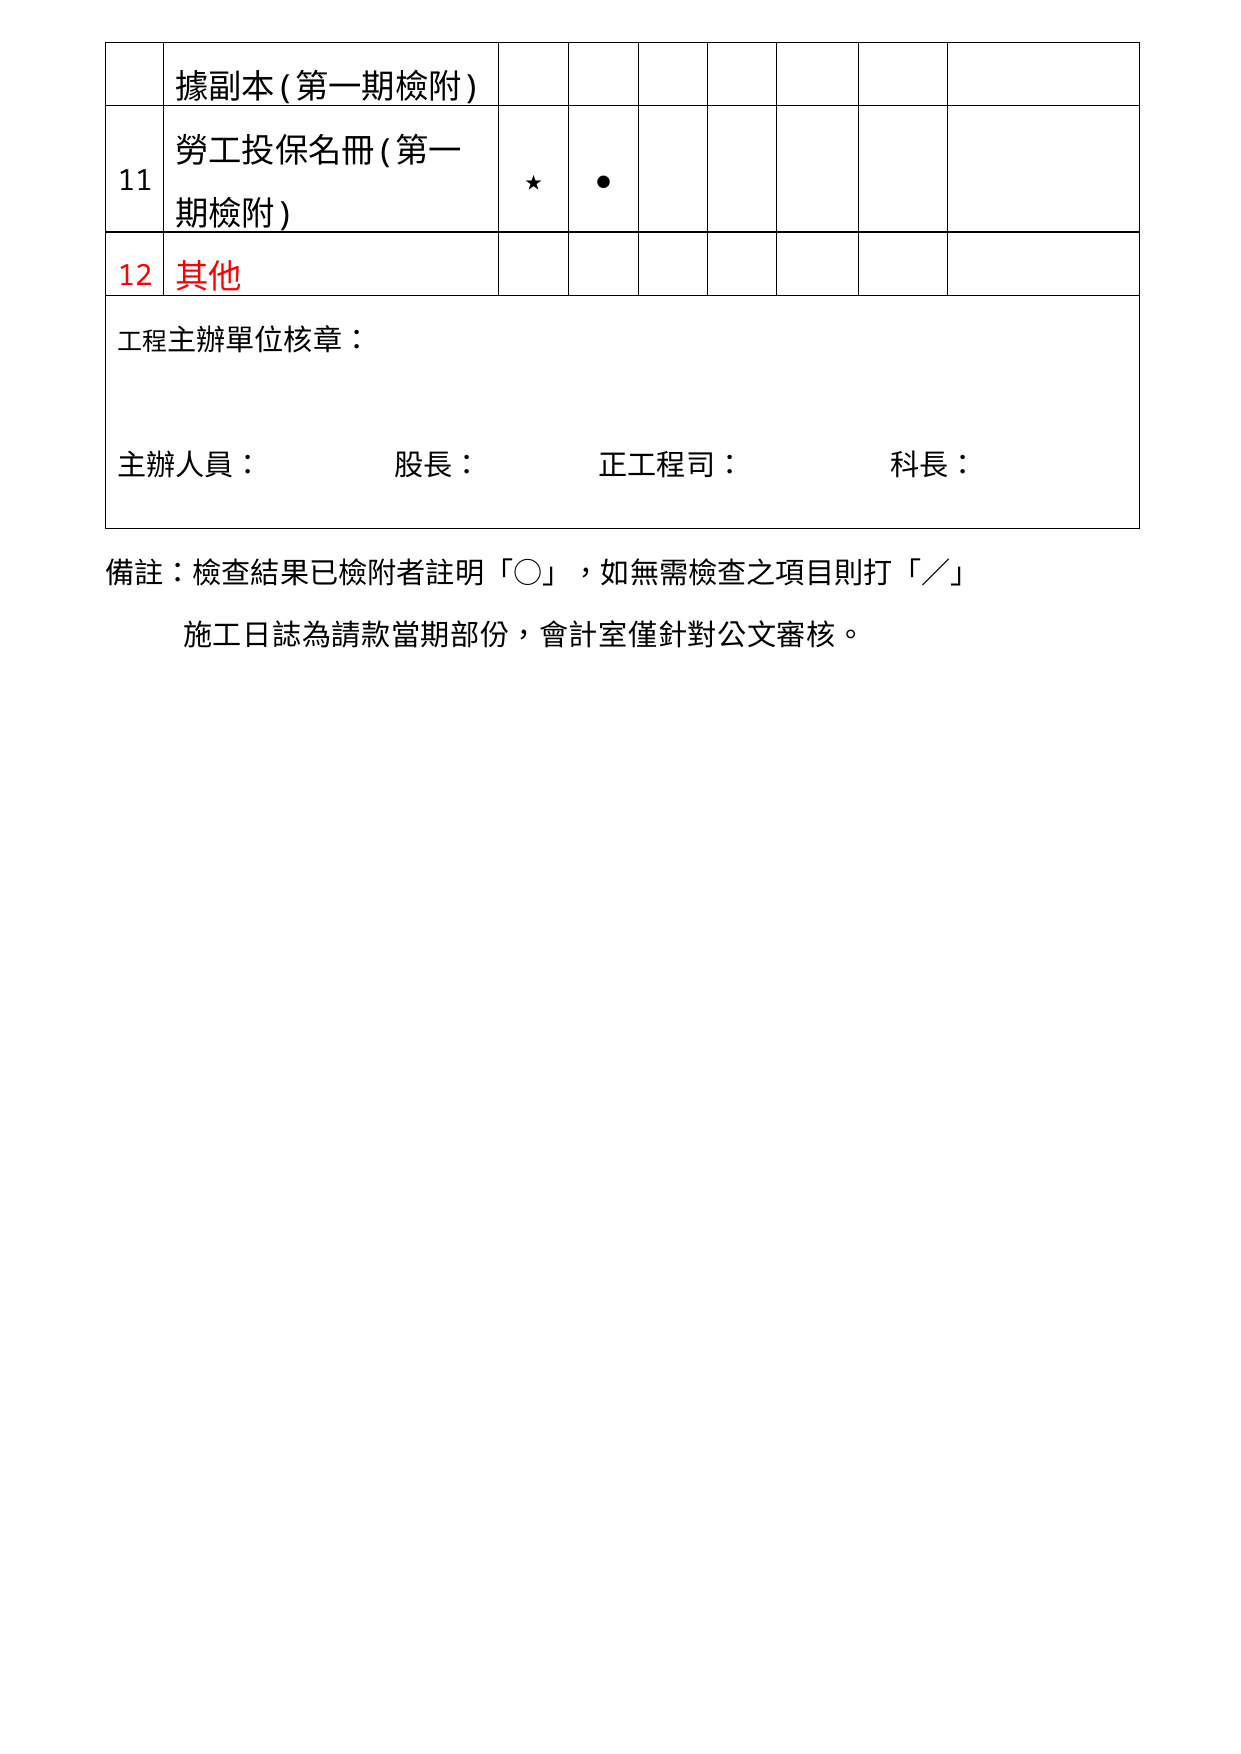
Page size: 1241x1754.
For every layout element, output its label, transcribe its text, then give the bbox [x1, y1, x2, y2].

table_cell [948, 43, 1139, 105]
table_cell [639, 43, 707, 105]
table_cell [639, 106, 707, 231]
table_cell 據副本(第一期檢附) [164, 43, 498, 105]
table_cell [859, 106, 947, 231]
text 施工日誌為請款當期部份，會計室僅針對公文審核。 [154, 591, 1160, 654]
table_cell [948, 233, 1139, 295]
table_cell [777, 233, 858, 295]
table_cell [708, 106, 776, 231]
table_cell [569, 43, 638, 105]
table_cell 12 [106, 233, 163, 295]
table_cell 其他 [164, 233, 498, 295]
table_cell [777, 43, 858, 105]
table_cell [106, 43, 163, 105]
table_cell [859, 233, 947, 295]
table_cell 工程主辦單位核章： 主辦人員： 股長： 正工程司： 科長： [106, 296, 1139, 528]
table_cell 勞工投保名冊(第一期檢附) [164, 106, 498, 231]
table_cell ● [569, 106, 638, 231]
table_cell ★ [499, 106, 568, 231]
table_cell 11 [106, 106, 163, 231]
table_cell [639, 233, 707, 295]
table_cell [499, 233, 568, 295]
table_cell [777, 106, 858, 231]
table_cell [859, 43, 947, 105]
table_cell [569, 233, 638, 295]
table_cell [499, 43, 568, 105]
table_cell [948, 106, 1139, 231]
table_cell [708, 233, 776, 295]
table_cell [708, 43, 776, 105]
text 備註：檢查結果已檢附者註明「○」，如無需檢查之項目則打「／」 [105, 529, 1217, 591]
